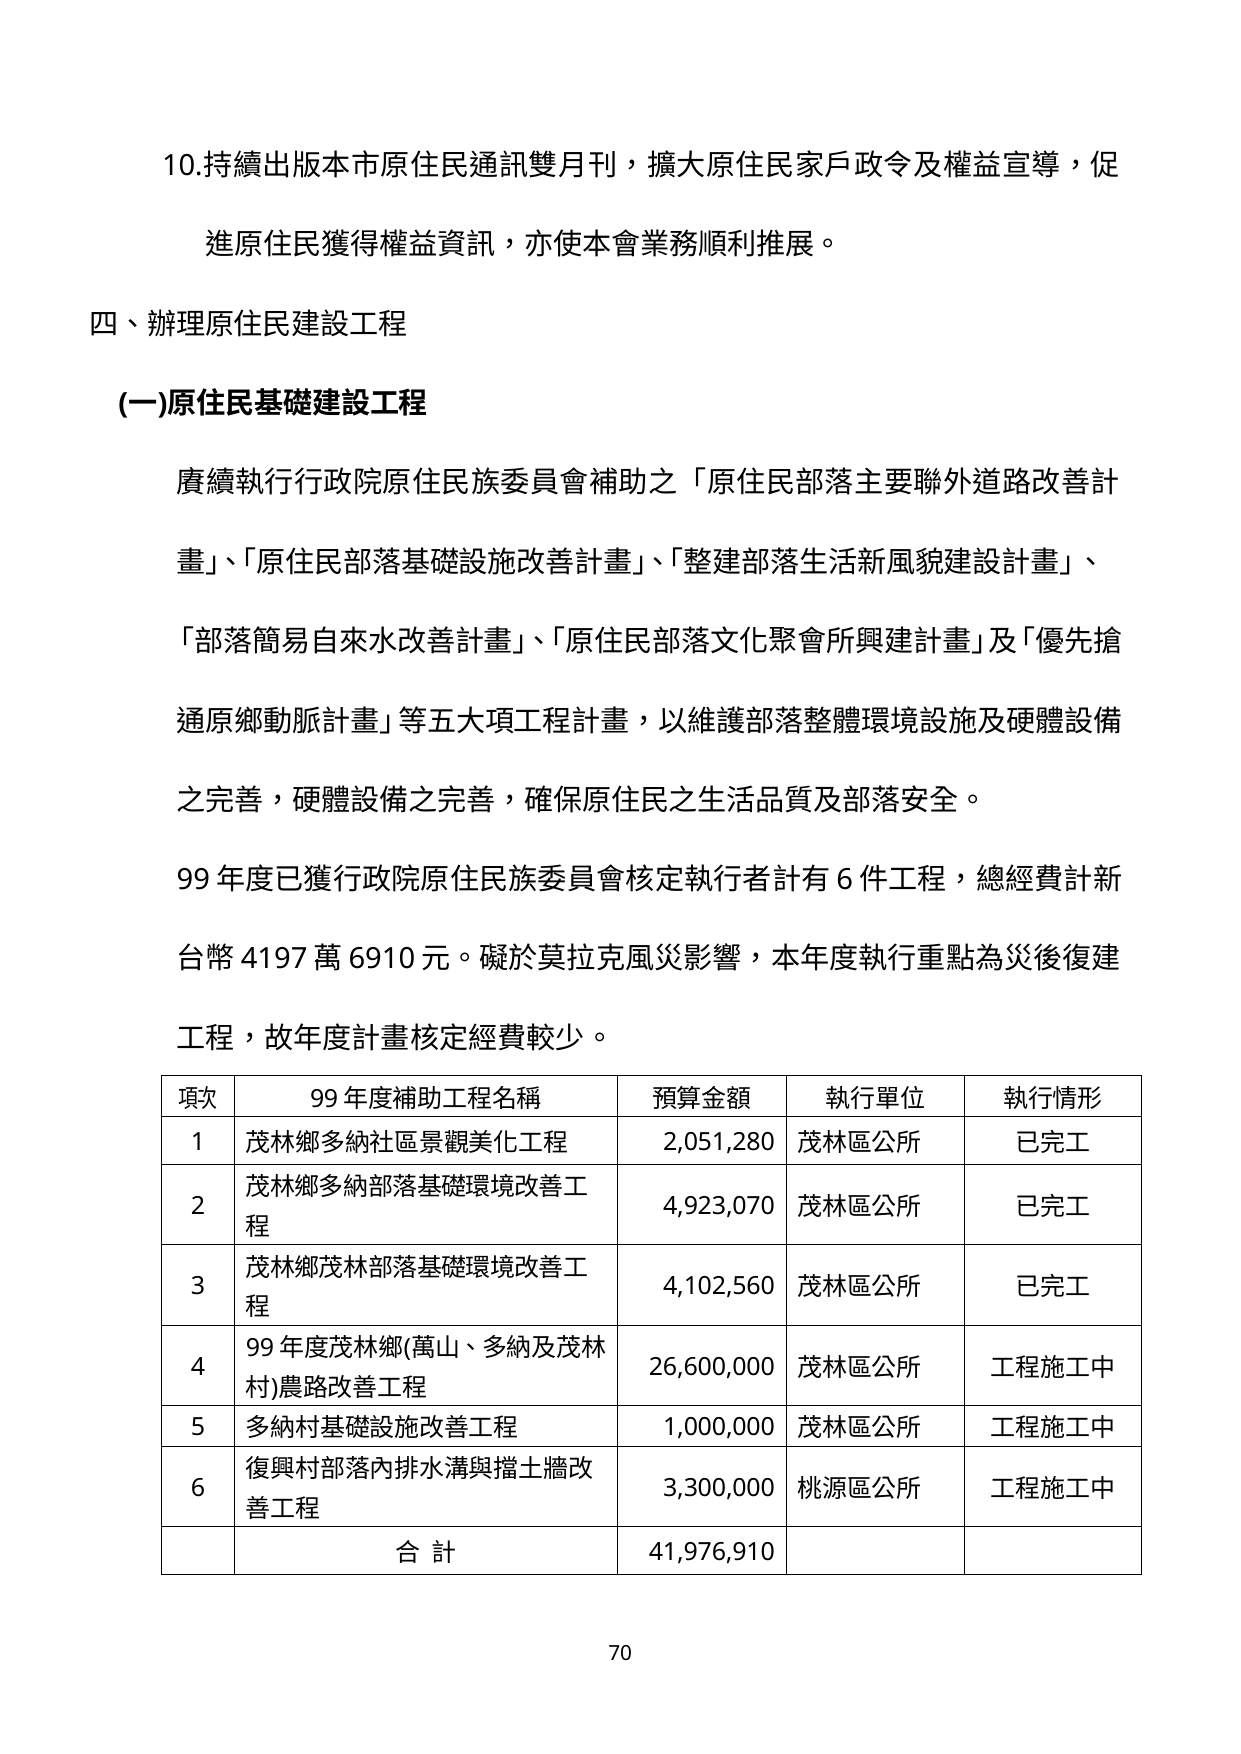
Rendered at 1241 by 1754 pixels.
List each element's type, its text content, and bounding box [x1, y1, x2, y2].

table_cell 99年度茂林鄉(萬山、多納及茂林村)農路改善工程 [235, 1326, 617, 1405]
table_cell 41,976,910 [618, 1527, 786, 1573]
text (一)原住民基礎建設工程 [118, 361, 1122, 440]
table_cell 茂林區公所 [787, 1165, 964, 1244]
table_header 執行單位 [787, 1076, 964, 1116]
table_header 99年度補助工程名稱 [235, 1076, 617, 1116]
table_cell 2,051,280 [618, 1117, 786, 1164]
table_cell 4 [162, 1326, 234, 1405]
table_cell [787, 1527, 964, 1573]
table_cell 6 [162, 1447, 234, 1526]
table_cell 5 [162, 1406, 234, 1446]
table_cell 茂林區公所 [787, 1117, 964, 1164]
table_cell 桃源區公所 [787, 1447, 964, 1526]
table_cell 工程施工中 [965, 1406, 1141, 1446]
table_cell 茂林區公所 [787, 1406, 964, 1446]
table_header 執行情形 [965, 1076, 1141, 1116]
table_cell 3,300,000 [618, 1447, 786, 1526]
table_cell [965, 1527, 1141, 1573]
table_cell 茂林區公所 [787, 1326, 964, 1405]
table_cell 茂林鄉多納社區景觀美化工程 [235, 1117, 617, 1164]
table_cell 2 [162, 1165, 234, 1244]
table_cell 1 [162, 1117, 234, 1164]
table_cell 合 計 [235, 1527, 617, 1573]
table_cell 已完工 [965, 1165, 1141, 1244]
table_cell 4,923,070 [618, 1165, 786, 1244]
table_cell 3 [162, 1245, 234, 1325]
table_cell [162, 1527, 234, 1573]
table_cell 工程施工中 [965, 1326, 1141, 1405]
table_cell 茂林鄉多納部落基礎環境改善工程 [235, 1165, 617, 1244]
table_cell 復興村部落內排水溝與擋土牆改善工程 [235, 1447, 617, 1526]
table_cell 茂林鄉茂林部落基礎環境改善工程 [235, 1245, 617, 1325]
table_cell 4,102,560 [618, 1245, 786, 1325]
table_cell 工程施工中 [965, 1447, 1141, 1526]
text 四、辦理原住民建設工程 [89, 282, 1122, 361]
table_cell 茂林區公所 [787, 1245, 964, 1325]
table_cell 已完工 [965, 1245, 1141, 1325]
text 賡續執行行政院原住民族委員會補助之「原住民部落主要聯外道路改善計畫」、「原住民部落基礎設施改善計畫」、「整建部落生活新風貌建設計畫」、「部落簡易自來水改善計畫」、「原住民部落文化聚會所興建計畫」及「優先搶通原鄉動脈計畫」等五大項工程計畫，以維護部落整體環境設施及硬體設備之完善，硬體設備之完善，確保原住民之生活品質及部落安全。 [176, 440, 1122, 837]
table_cell 26,600,000 [618, 1326, 786, 1405]
text 99年度已獲行政院原住民族委員會核定執行者計有6件工程，總經費計新台幣4197萬6910元。礙於莫拉克風災影響，本年度執行重點為災後復建工程，故年度計畫核定經費較少。 [176, 837, 1122, 1075]
table_header 項次 [162, 1076, 234, 1116]
text 10.持續出版本市原住民通訊雙月刊，擴大原住民家戶政令及權益宣導，促進原住民獲得權益資訊，亦使本會業務順利推展。 [162, 123, 1122, 282]
table_cell 多納村基礎設施改善工程 [235, 1406, 617, 1446]
table_cell 已完工 [965, 1117, 1141, 1164]
table_header 預算金額 [618, 1076, 786, 1116]
table_cell 1,000,000 [618, 1406, 786, 1446]
